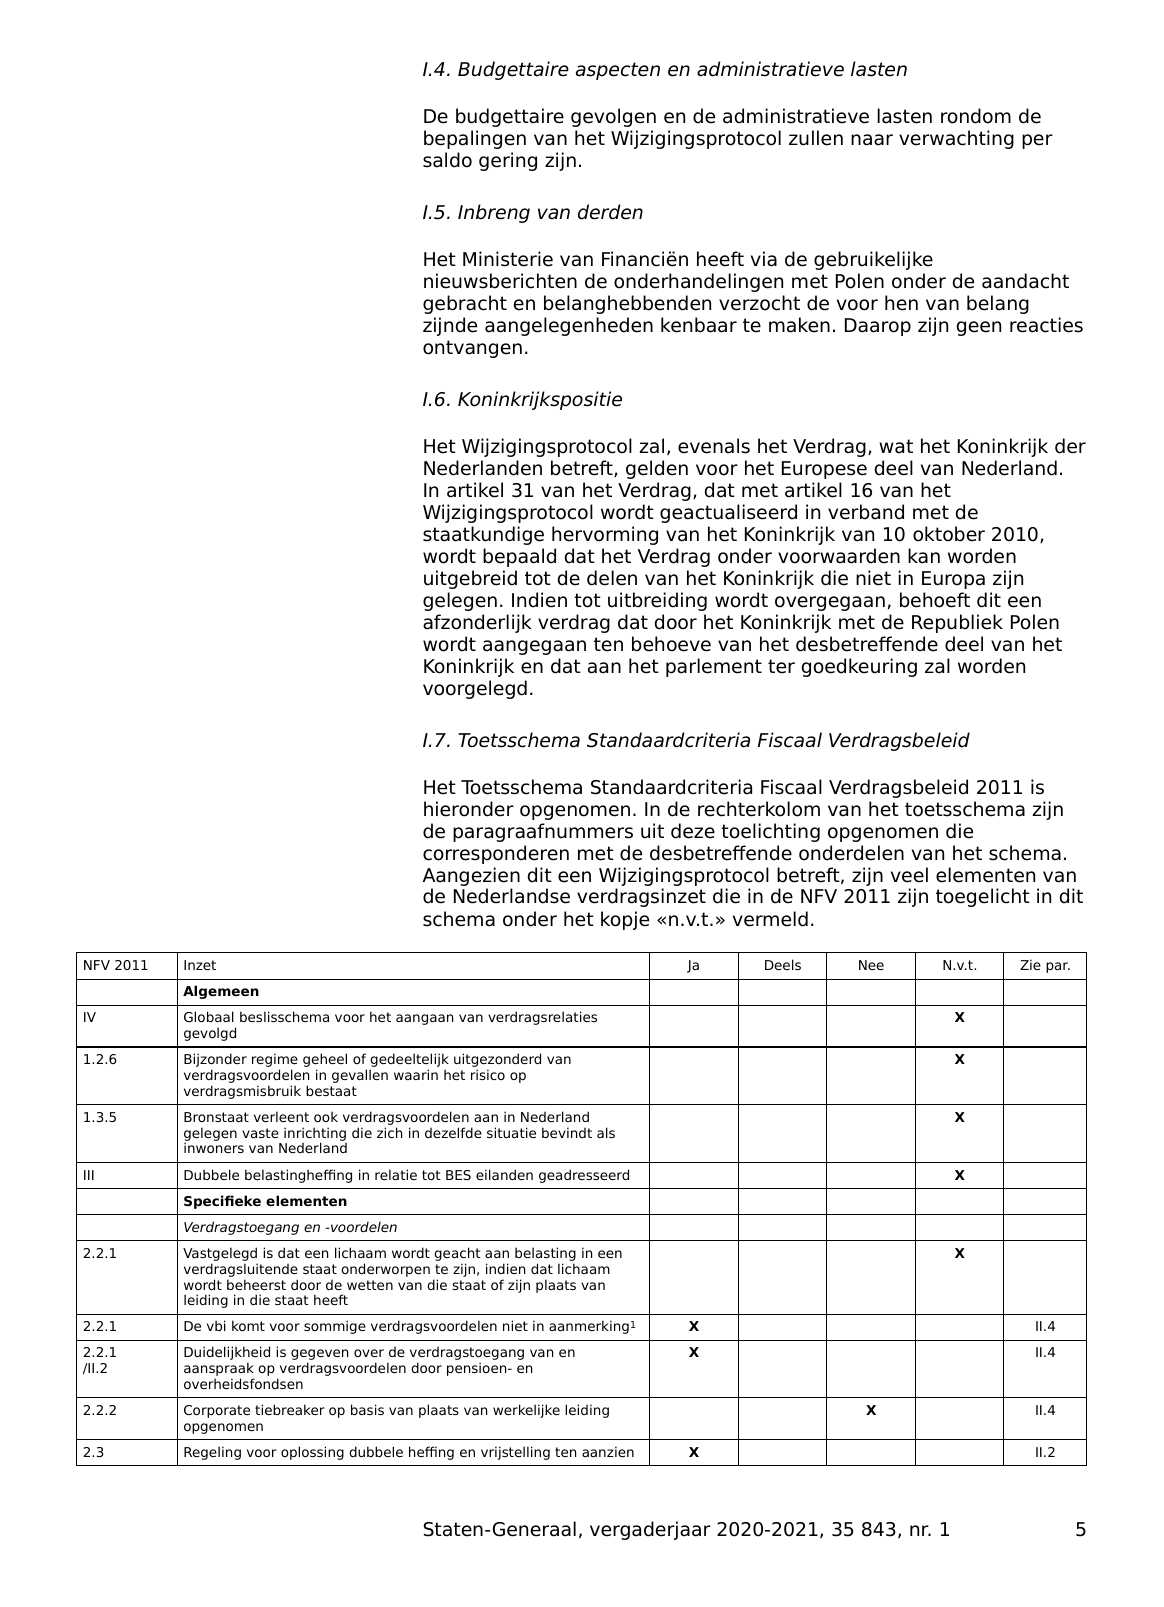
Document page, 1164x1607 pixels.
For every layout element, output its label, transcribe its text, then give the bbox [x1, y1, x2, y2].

table_cell [77, 1215, 177, 1240]
table_cell [1004, 980, 1086, 1004]
table_cell [650, 1241, 738, 1313]
table_cell [739, 1105, 826, 1162]
table_cell X [650, 1315, 738, 1339]
table_cell [1004, 1241, 1086, 1313]
table_cell 1.3.5 [77, 1105, 177, 1162]
table_cell [739, 1006, 826, 1046]
table_cell [1004, 1215, 1086, 1240]
table_cell Duidelijkheid is gegeven over de verdragstoegang van en aanspraak op verdragsvoordelen door pensioen- en overheidsfondsen [178, 1341, 649, 1397]
table_cell [916, 1215, 1003, 1240]
table_cell Verdragstoegang en -voordelen [178, 1215, 649, 1240]
table_cell [1004, 1163, 1086, 1188]
table_header Deels [739, 953, 826, 978]
table_cell Bronstaat verleent ook verdragsvoordelen aan in Nederland gelegen vaste inrichting die zich in dezelfde situatie bevindt als inwoners van Nederland [178, 1105, 649, 1162]
table_cell [739, 1241, 826, 1313]
subtitle I.6. Koninkrijkspositie [422, 389, 1087, 411]
subtitle I.7. Toetsschema Standaardcriteria Fiscaal Verdragsbeleid [422, 729, 1087, 752]
table_cell [77, 980, 177, 1004]
table_cell [650, 1398, 738, 1439]
table_cell II.4 [1004, 1398, 1086, 1439]
table_cell Specifieke elementen [178, 1189, 649, 1214]
table_cell [827, 1189, 915, 1214]
table_header NFV 2011 [77, 953, 177, 978]
table_cell X [650, 1341, 738, 1397]
table_cell [739, 1398, 826, 1439]
table_cell [827, 1315, 915, 1339]
table_cell III [77, 1163, 177, 1188]
table_cell X [916, 1105, 1003, 1162]
table_cell [1004, 1048, 1086, 1104]
table_cell Corporate tiebreaker op basis van plaats van werkelijke leiding opgenomen [178, 1398, 649, 1439]
table_cell [650, 1105, 738, 1162]
text Het Wijzigingsprotocol zal, evenals het Verdrag, wat het Koninkrijk der Nederlanden betreft, gelden voor het Europese deel van Nederland. In artikel 31 van het Verdrag, dat met artikel 16 van het Wijzigingsprotocol wordt geactualiseerd in verband met de staatkundige hervorming van het Koninkrijk van 10 oktober 2010, wordt bepaald dat het Verdrag onder voorwaarden kan worden uitgebreid tot de delen van het Koninkrijk die niet in Europa zijn gelegen. Indien tot uitbreiding wordt overgegaan, behoeft dit een afzonderlijk verdrag dat door het Koninkrijk met de Republiek Polen wordt aangegaan ten behoeve van het desbetreffende deel van het Koninkrijk en dat aan het parlement ter goedkeuring zal worden voorgelegd. [422, 436, 1087, 699]
table_cell [739, 1315, 826, 1339]
table_cell [916, 1341, 1003, 1397]
table_cell [650, 1215, 738, 1240]
table_cell II.2 [1004, 1440, 1086, 1465]
table_cell [827, 1048, 915, 1104]
table_cell Bijzonder regime geheel of gedeeltelijk uitgezonderd van verdragsvoordelen in gevallen waarin het risico op verdragsmisbruik bestaat [178, 1048, 649, 1104]
table_cell [77, 1189, 177, 1214]
table_header N.v.t. [916, 953, 1003, 978]
subtitle I.5. Inbreng van derden [422, 202, 1087, 224]
table_cell 2.2.1 [77, 1241, 177, 1313]
table_cell [739, 1163, 826, 1188]
table_cell Algemeen [178, 980, 649, 1004]
table_cell [827, 1241, 915, 1313]
table_cell X [916, 1241, 1003, 1313]
table_cell [916, 1440, 1003, 1465]
table_cell [739, 1341, 826, 1397]
table_cell Vastgelegd is dat een lichaam wordt geacht aan belasting in een verdragsluitende staat onderworpen te zijn, indien dat lichaam wordt beheerst door de wetten van die staat of zijn plaats van leiding in die staat heeft [178, 1241, 649, 1313]
table_header Inzet [178, 953, 649, 978]
table_cell [827, 1440, 915, 1465]
table_cell Dubbele belastingheffing in relatie tot BES eilanden geadresseerd [178, 1163, 649, 1188]
table_cell 2.2.1 /II.2 [77, 1341, 177, 1397]
table_cell [739, 1440, 826, 1465]
table_cell [916, 980, 1003, 1004]
table_cell [739, 1189, 826, 1214]
table_cell [916, 1189, 1003, 1214]
table_cell [650, 1163, 738, 1188]
table_cell [1004, 1189, 1086, 1214]
table_cell [650, 1189, 738, 1214]
table_cell 2.3 [77, 1440, 177, 1465]
table_cell [739, 1048, 826, 1104]
table_cell 2.2.2 [77, 1398, 177, 1439]
text Het Ministerie van Financiën heeft via de gebruikelijke nieuwsberichten de onderhandelingen met Polen onder de aandacht gebracht en belanghebbenden verzocht de voor hen van belang zijnde aangelegenheden kenbaar te maken. Daarop zijn geen reacties ontvangen. [422, 249, 1087, 359]
table_cell [827, 1341, 915, 1397]
table_cell [650, 1048, 738, 1104]
table_cell II.4 [1004, 1341, 1086, 1397]
table_cell [827, 1006, 915, 1046]
table_cell [739, 980, 826, 1004]
table_cell Regeling voor oplossing dubbele heffing en vrijstelling ten aanzien [178, 1440, 649, 1465]
table_cell X [827, 1398, 915, 1439]
table_cell [916, 1315, 1003, 1339]
table_cell X [916, 1006, 1003, 1046]
table_cell [1004, 1006, 1086, 1046]
table_cell [650, 980, 738, 1004]
table_cell [916, 1398, 1003, 1439]
table_header Nee [827, 953, 915, 978]
table_cell Globaal beslisschema voor het aangaan van verdragsrelaties gevolgd [178, 1006, 649, 1046]
table_cell II.4 [1004, 1315, 1086, 1339]
table_cell [650, 1006, 738, 1046]
table_cell [827, 1215, 915, 1240]
table_cell 2.2.1 [77, 1315, 177, 1339]
table_cell De vbi komt voor sommige verdragsvoordelen niet in aanmerking1 [178, 1315, 649, 1339]
table_cell [827, 1105, 915, 1162]
table_cell [739, 1215, 826, 1240]
text De budgettaire gevolgen en de administratieve lasten rondom de bepalingen van het Wijzigingsprotocol zullen naar verwachting per saldo gering zijn. [422, 106, 1087, 172]
table_cell IV [77, 1006, 177, 1046]
subtitle I.4. Budgettaire aspecten en administratieve lasten [422, 59, 1087, 81]
table_cell X [916, 1048, 1003, 1104]
table_header Ja [650, 953, 738, 978]
table_cell [1004, 1105, 1086, 1162]
table_header Zie par. [1004, 953, 1086, 978]
table_cell X [916, 1163, 1003, 1188]
table_cell X [650, 1440, 738, 1465]
text Het Toetsschema Standaardcriteria Fiscaal Verdragsbeleid 2011 is hieronder opgenomen. In de rechterkolom van het toetsschema zijn de paragraafnummers uit deze toelichting opgenomen die corresponderen met de desbetreffende onderdelen van het schema. Aangezien dit een Wijzigingsprotocol betreft, zijn veel elementen van de Nederlandse verdragsinzet die in de NFV 2011 zijn toegelicht in dit schema onder het kopje «n.v.t.» vermeld. [422, 777, 1087, 930]
table_cell [827, 1163, 915, 1188]
table_cell 1.2.6 [77, 1048, 177, 1104]
table_cell [827, 980, 915, 1004]
